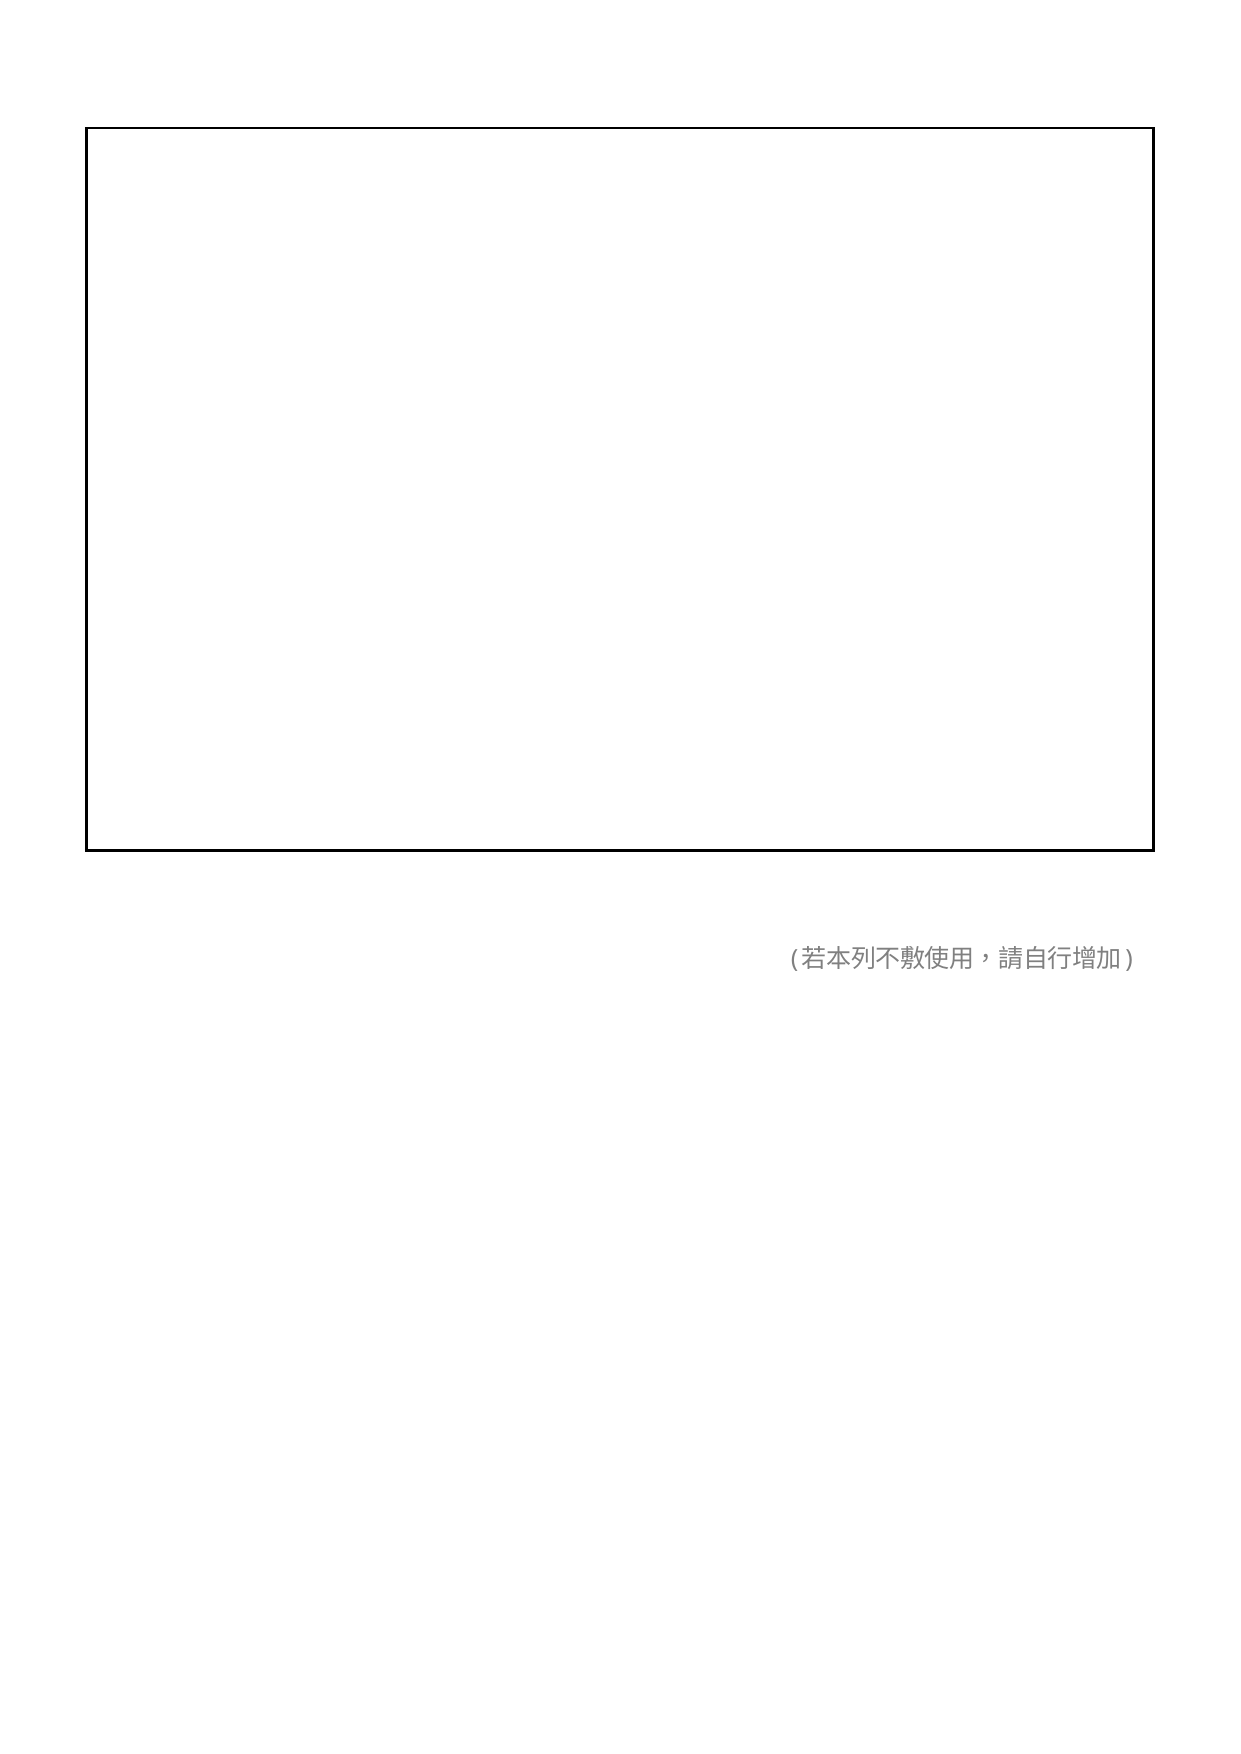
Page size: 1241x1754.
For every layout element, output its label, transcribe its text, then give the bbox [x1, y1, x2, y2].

table_cell [88, 129, 1152, 849]
text (若本列不敷使用，請自行增加) [103, 914, 1137, 977]
